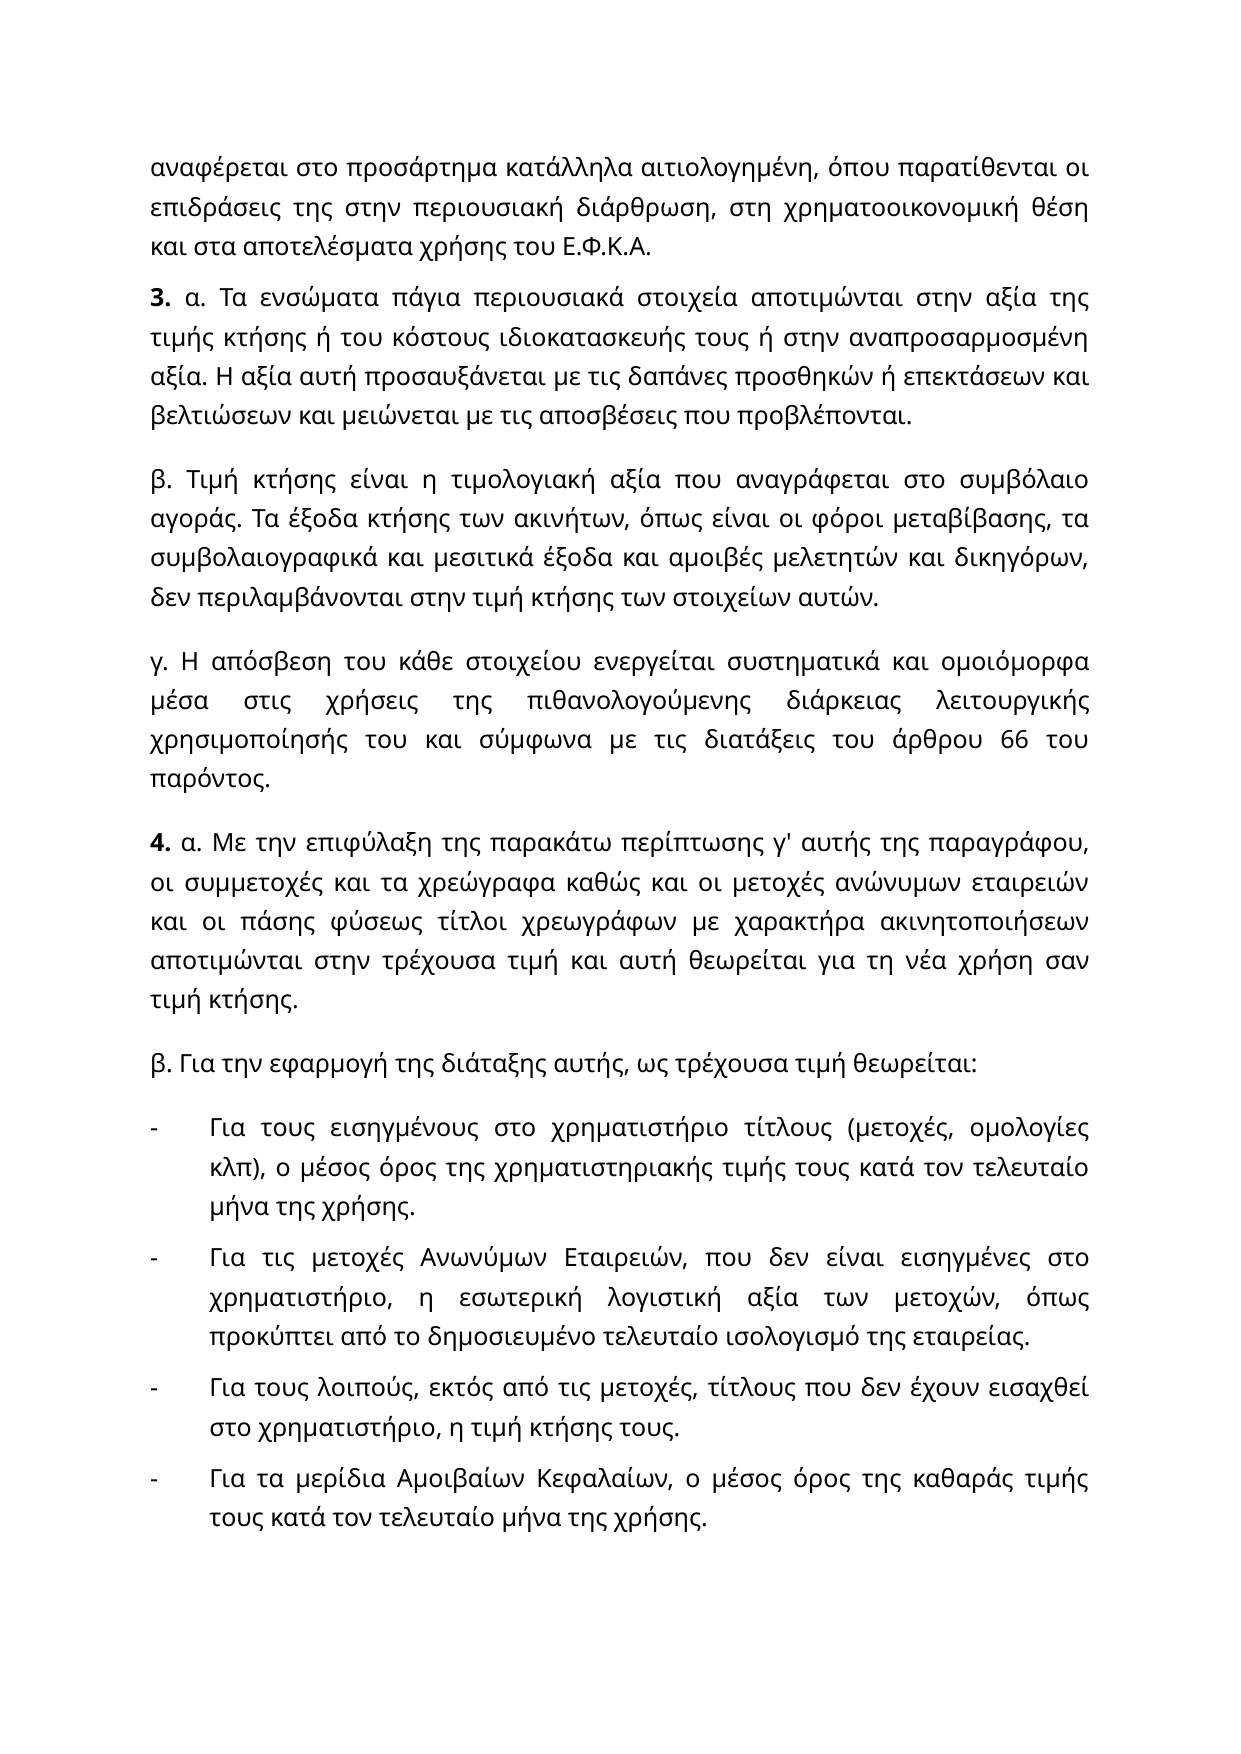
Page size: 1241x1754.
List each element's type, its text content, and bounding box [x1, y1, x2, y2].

text αναφέρεται στο προσάρτημα κατάλληλα αιτιολογημένη, όπου παρατίθενται οι επιδράσεις της στην περιουσιακή διάρθρωση, στη χρηματοοικονομική θέση και στα αποτελέσματα χρήσης του Ε.Φ.Κ.Α. [150, 150, 1090, 262]
text β. Για την εφαρμογή της διάταξης αυτής, ως τρέχουσα τιμή θεωρείται: [150, 1046, 1090, 1080]
text β. Τιμή κτήσης είναι η τιμολογιακή αξία που αναγράφεται στο συμβόλαιο αγοράς. Τα έξοδα κτήσης των ακινήτων, όπως είναι οι φόροι μεταβίβασης, τα συμβολαιογραφικά και μεσιτικά έξοδα και αμοιβές μελετητών και δικηγόρων, δεν περιλαμβάνονται στην τιμή κτήσης των στοιχείων αυτών. [150, 462, 1090, 613]
list - Για τα μερίδια Αμοιβαίων Κεφαλαίων, ο μέσος όρος της καθαράς τιμής τους κατά τον τελευταίο μήνα της χρήσης. [150, 1461, 1090, 1534]
list - Για τους εισηγμένους στο χρηματιστήριο τίτλους (μετοχές, ομολογίες κλπ), ο μέσος όρος της χρηματιστηριακής τιμής τους κατά τον τελευταίο μήνα της χρήσης. [150, 1110, 1090, 1222]
text 4. α. Με την επιφύλαξη της παρακάτω περίπτωσης γ' αυτής της παραγράφου, οι συμμετοχές και τα χρεώγραφα καθώς και οι μετοχές ανώνυμων εταιρειών και οι πάσης φύσεως τίτλοι χρεωγράφων με χαρακτήρα ακινητοποιήσεων αποτιμώνται στην τρέχουσα τιμή και αυτή θεωρείται για τη νέα χρήση σαν τιμή κτήσης. [150, 825, 1090, 1016]
text γ. Η απόσβεση του κάθε στοιχείου ενεργείται συστηματικά και ομοιόμορφα μέσα στις χρήσεις της πιθανολογούμενης διάρκειας λειτουργικής χρησιμοποίησής του και σύμφωνα με τις διατάξεις του άρθρου 66 του παρόντος. [150, 643, 1090, 795]
list - Για τους λοιπούς, εκτός από τις μετοχές, τίτλους που δεν έχουν εισαχθεί στο χρηματιστήριο, η τιμή κτήσης τους. [150, 1370, 1090, 1443]
text 3. α. Τα ενσώματα πάγια περιουσιακά στοιχεία αποτιμώνται στην αξία της τιμής κτήσης ή του κόστους ιδιοκατασκευής τους ή στην αναπροσαρμοσμένη αξία. Η αξία αυτή προσαυξάνεται με τις δαπάνες προσθηκών ή επεκτάσεων και βελτιώσεων και μειώνεται με τις αποσβέσεις που προβλέπονται. [150, 280, 1090, 432]
list - Για τις μετοχές Ανωνύμων Εταιρειών, που δεν είναι εισηγμένες στο χρηματιστήριο, η εσωτερική λογιστική αξία των μετοχών, όπως προκύπτει από το δημοσιευμένο τελευταίο ισολογισμό της εταιρείας. [150, 1240, 1090, 1352]
